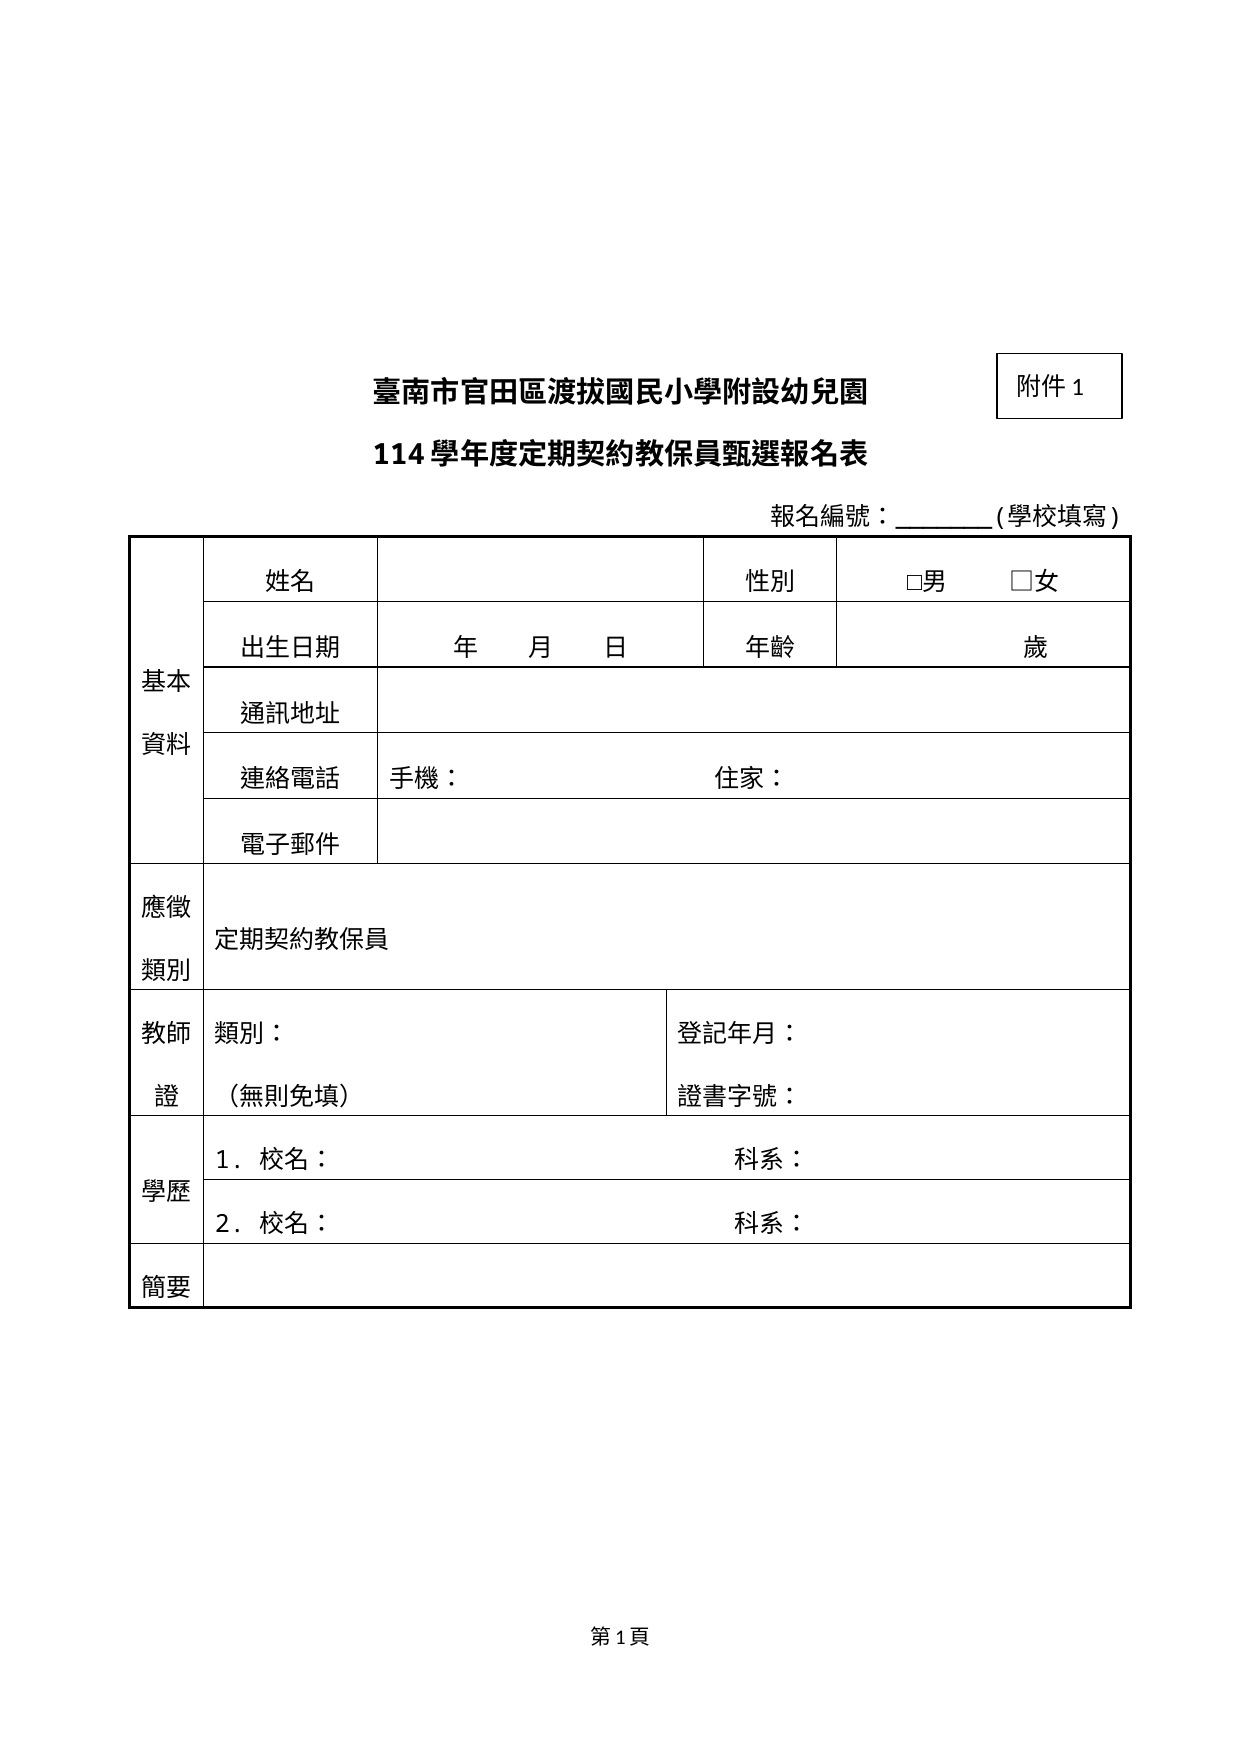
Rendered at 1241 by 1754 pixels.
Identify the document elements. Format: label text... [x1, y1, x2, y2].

table_cell 手機： 住家： [378, 733, 1129, 798]
text 臺南市官田區渡拔國民小學附設幼兒園 [118, 348, 1122, 410]
table_header [378, 538, 703, 601]
table_cell 出生日期 [204, 602, 377, 666]
table_cell [378, 799, 1129, 863]
table_cell 登記年月： 證書字號： [667, 990, 1129, 1115]
table_cell [378, 668, 1129, 732]
text 114學年度定期契約教保員甄選報名表 [118, 410, 1122, 473]
table_header 姓名 [204, 538, 377, 601]
table_cell 應徵類別 [131, 864, 203, 989]
table_header 性別 [704, 538, 836, 601]
table_cell 定期契約教保員 [204, 864, 1129, 989]
table_cell 類別： （無則免填） [204, 990, 666, 1115]
text 臺南市官田區渡拔國民小學附設幼兒園 [1001, 359, 1102, 416]
table_cell 1. 校名： 科系： [204, 1116, 1129, 1179]
table_cell 教師證 [131, 990, 203, 1115]
text 附件1 [1016, 367, 1087, 403]
text 報名編號： (學校填寫) [118, 473, 1122, 535]
table_header □男 □女 [837, 538, 1129, 601]
table_cell 連絡電話 [204, 733, 377, 798]
table_cell 簡要 [131, 1244, 203, 1306]
table_cell 年齡 [704, 602, 836, 666]
table_header 基本 資料 [131, 538, 203, 863]
table_cell 通訊地址 [204, 668, 377, 732]
table_cell 學歷 [131, 1116, 203, 1242]
table_cell [204, 1244, 1129, 1306]
table_cell 年 月 日 [378, 602, 703, 666]
table_cell 歲 [837, 602, 1129, 666]
table_cell 電子郵件 [204, 799, 377, 863]
table_cell 2. 校名： 科系： [204, 1180, 1129, 1242]
